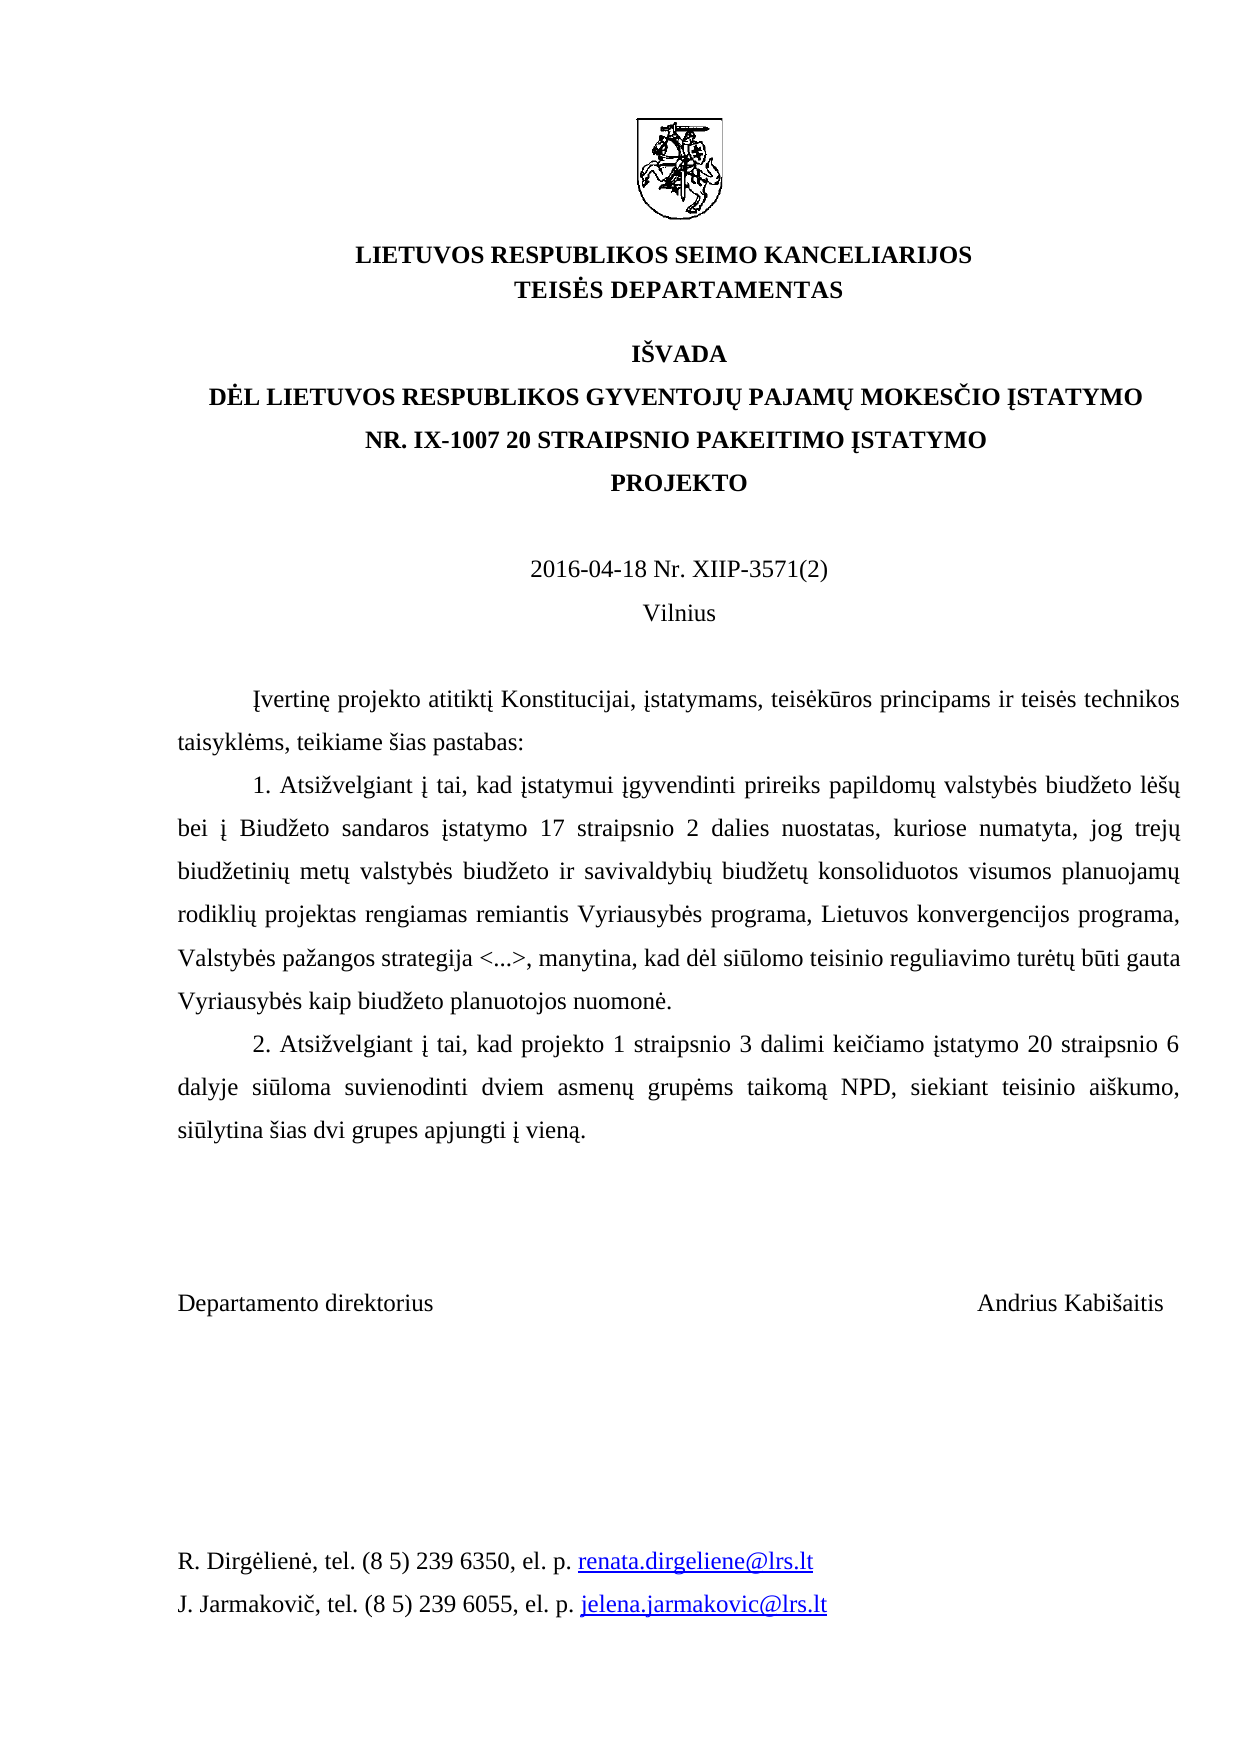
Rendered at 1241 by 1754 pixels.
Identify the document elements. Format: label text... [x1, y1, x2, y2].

text PROJEKTO [177, 468, 1181, 497]
text NR. IX-1007 20 STRAIPSNIO PAKEITIMO ĮSTATYMO [177, 425, 1181, 454]
text TEISĖS DEPARTAMENTAS [177, 275, 1180, 304]
text 2016-04-18 Nr. XIIP-3571(2) [177, 554, 1181, 583]
text 2. Atsižvelgiant į tai, kad projekto 1 straipsnio 3 dalimi keičiamo įstatymo 20 straipsnio 6 dalyje siūloma suvienodinti dviem asmenų grupėms taikomą NPD, siekiant teisinio aiškumo, siūlytina šias dvi grupes apjungti į vieną. [177, 1029, 1181, 1144]
text Vilnius [177, 598, 1181, 626]
text 1. Atsižvelgiant į tai, kad įstatymui įgyvendinti prireiks papildomų valstybės biudžeto lėšų bei į Biudžeto sandaros įstatymo 17 straipsnio 2 dalies nuostatas, kuriose numatyta, jog trejų biudžetinių metų valstybės biudžeto ir savivaldybių biudžetų konsoliduotos visumos planuojamų rodiklių projektas rengiamas remiantis Vyriausybės programa, Lietuvos konvergencijos programa, Valstybės pažangos strategija <...>, manytina, kad dėl siūlomo teisinio reguliavimo turėtų būti gauta Vyriausybės kaip biudžeto planuotojos nuomonė. [177, 770, 1181, 1014]
text R. Dirgėlienė, tel. (8 5) 239 6350, el. p. renata.dirgeliene@lrs.lt [177, 1546, 1181, 1575]
text LIETUVOS RESPUBLIKOS SEIMO KANCELIARIJOS [177, 240, 1150, 269]
text Įvertinę projekto atitiktį Konstitucijai, įstatymams, teisėkūros principams ir teisės technikos taisyklėms, teikiame šias pastabas: [177, 684, 1181, 756]
text IŠVADA [177, 339, 1181, 368]
text J. Jarmakovič, tel. (8 5) 239 6055, el. p. jelena.jarmakovic@lrs.lt [177, 1589, 1181, 1618]
text Departamento direktorius Andrius Kabišaitis [177, 1288, 1181, 1316]
text DĖL LIETUVOS RESPUBLIKOS GYVENTOJŲ PAJAMŲ MOKESČIO ĮSTATYMO [177, 382, 1181, 411]
